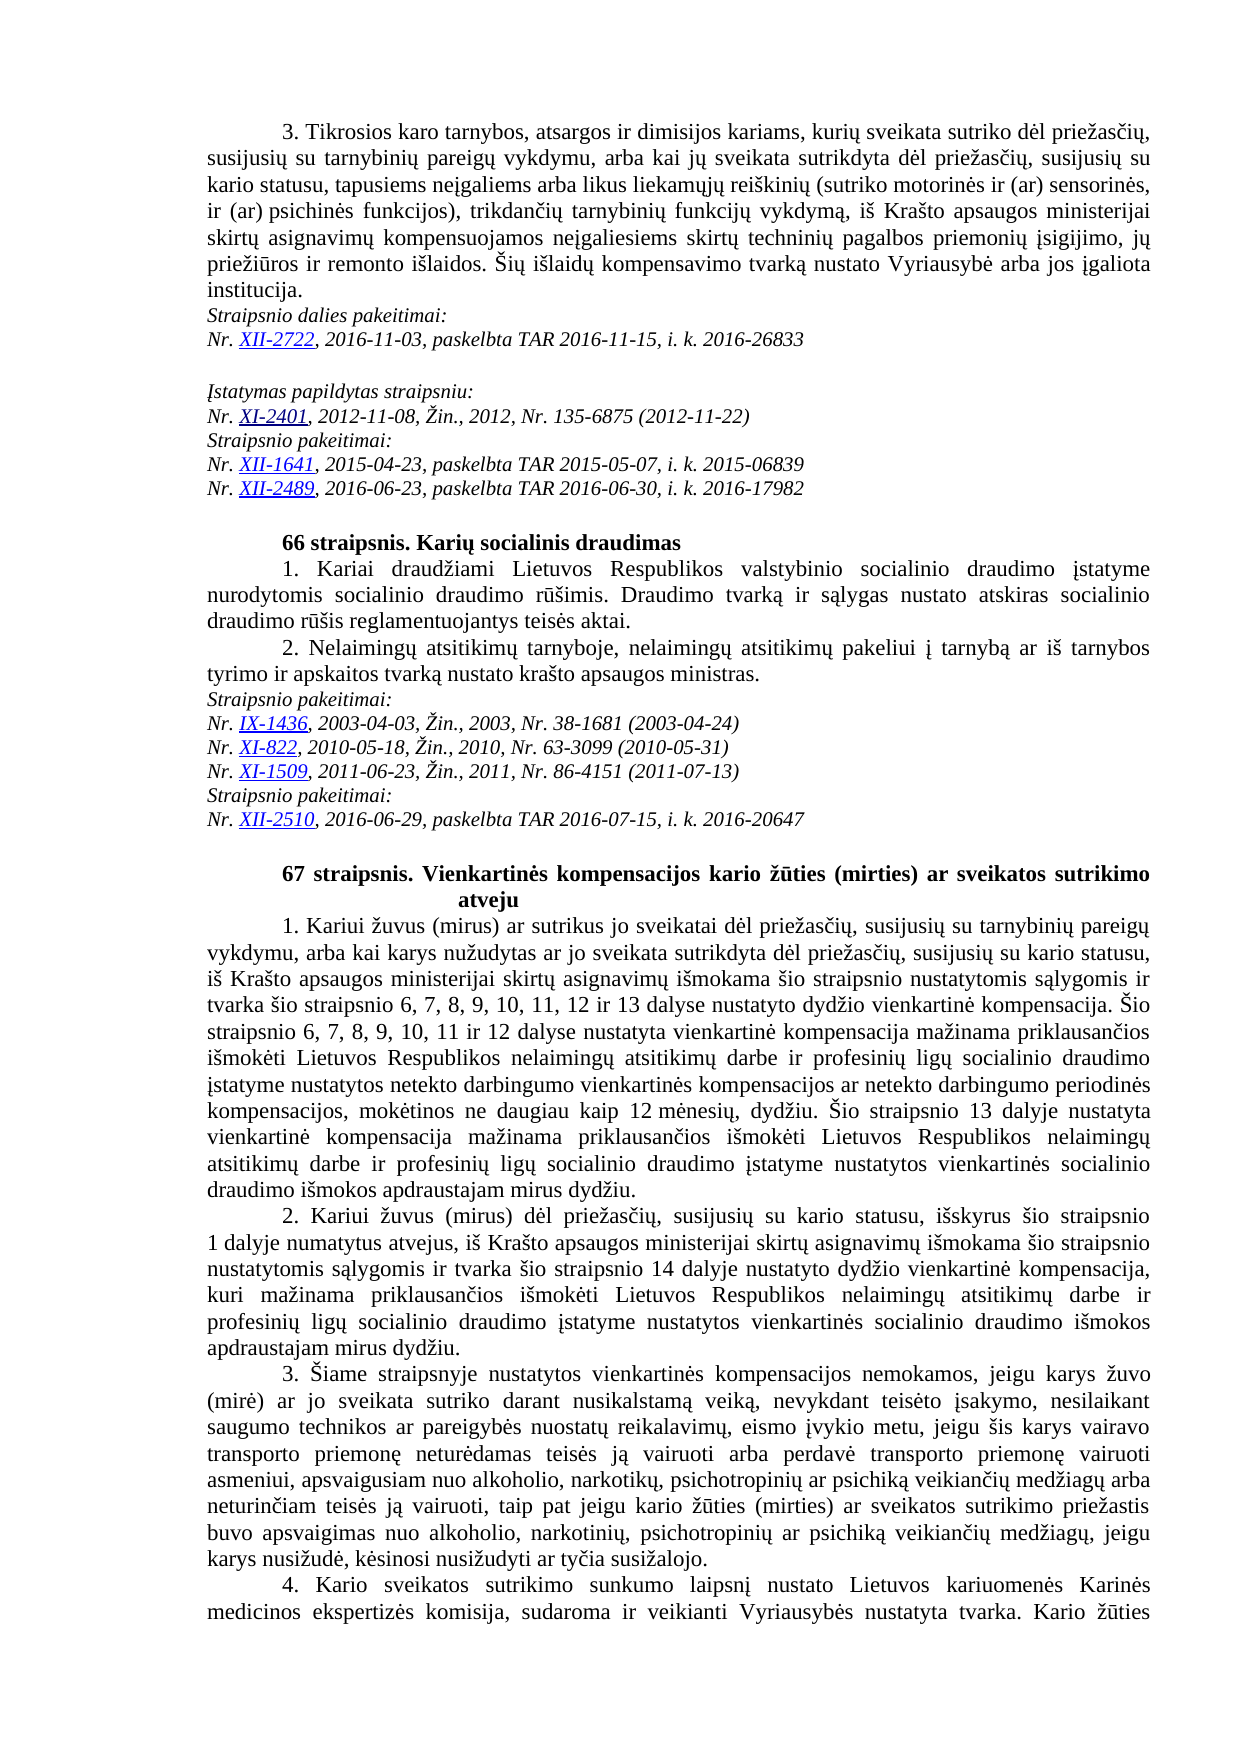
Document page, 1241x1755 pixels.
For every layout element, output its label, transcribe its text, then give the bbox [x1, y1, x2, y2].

text Nr. XI-1509, 2011-06-23, Žin., 2011, Nr. 86-4151 (2011-07-13) [207, 759, 1152, 783]
text Nr. XI-2401, 2012-11-08, Žin., 2012, Nr. 135-6875 (2012-11-22) [207, 403, 1152, 428]
text Nr. XII-1641, 2015-04-23, paskelbta TAR 2015-05-07, i. k. 2015-06839 [207, 452, 1152, 476]
text Straipsnio pakeitimai: [207, 687, 1152, 711]
text Straipsnio dalies pakeitimai: [207, 303, 1152, 327]
text 1. Kariai draudžiami Lietuvos Respublikos valstybinio socialinio draudimo įstatyme nurodytomis socialinio draudimo rūšimis. Draudimo tvarką ir sąlygas nustato atskiras socialinio draudimo rūšis reglamentuojantys teisės aktai. [207, 555, 1152, 634]
text 67 straipsnis. Vienkartinės kompensacijos kario žūties (mirties) ar sveikatos sutrikimo atveju [282, 860, 1152, 912]
text 4. Kario sveikatos sutrikimo sunkumo laipsnį nustato Lietuvos kariuomenės Karinės medicinos ekspertizės komisija, sudaroma ir veikianti Vyriausybės nustatyta tvarka. Kario žūties [207, 1571, 1152, 1624]
text 2. Kariui žuvus (mirus) dėl priežasčių, susijusių su kario statusu, išskyrus šio straipsnio 1 dalyje numatytus atvejus, iš Krašto apsaugos ministerijai skirtų asignavimų išmokama šio straipsnio nustatytomis sąlygomis ir tvarka šio straipsnio 14 dalyje nustatyto dydžio vienkartinė kompensacija, kuri mažinama priklausančios išmokėti Lietuvos Respublikos nelaimingų atsitikimų darbe ir profesinių ligų socialinio draudimo įstatyme nustatytos vienkartinės socialinio draudimo išmokos apdraustajam mirus dydžiu. [207, 1202, 1152, 1361]
text 1. Kariui žuvus (mirus) ar sutrikus jo sveikatai dėl priežasčių, susijusių su tarnybinių pareigų vykdymu, arba kai karys nužudytas ar jo sveikata sutrikdyta dėl priežasčių, susijusių su kario statusu, iš Krašto apsaugos ministerijai skirtų asignavimų išmokama šio straipsnio nustatytomis sąlygomis ir tvarka šio straipsnio 6, 7, 8, 9, 10, 11, 12 ir 13 dalyse nustatyto dydžio vienkartinė kompensacija. Šio straipsnio 6, 7, 8, 9, 10, 11 ir 12 dalyse nustatyta vienkartinė kompensacija mažinama priklausančios išmokėti Lietuvos Respublikos nelaimingų atsitikimų darbe ir profesinių ligų socialinio draudimo įstatyme nustatytos netekto darbingumo vienkartinės kompensacijos ar netekto darbingumo periodinės kompensacijos, mokėtinos ne daugiau kaip 12 mėnesių, dydžiu. Šio straipsnio 13 dalyje nustatyta vienkartinė kompensacija mažinama priklausančios išmokėti Lietuvos Respublikos nelaimingų atsitikimų darbe ir profesinių ligų socialinio draudimo įstatyme nustatytos vienkartinės socialinio draudimo išmokos apdraustajam mirus dydžiu. [207, 912, 1152, 1202]
text Nr. XII-2722, 2016-11-03, paskelbta TAR 2016-11-15, i. k. 2016-26833 [207, 327, 1152, 351]
text 66 straipsnis. Karių socialinis draudimas [207, 528, 1152, 555]
text Nr. XII-2489, 2016-06-23, paskelbta TAR 2016-06-30, i. k. 2016-17982 [207, 476, 1152, 500]
text 2. Nelaimingų atsitikimų tarnyboje, nelaimingų atsitikimų pakeliui į tarnybą ar iš tarnybos tyrimo ir apskaitos tvarką nustato krašto apsaugos ministras. [207, 634, 1152, 687]
text Nr. IX-1436, 2003-04-03, Žin., 2003, Nr. 38-1681 (2003-04-24) [207, 711, 1152, 735]
text Straipsnio pakeitimai: [207, 428, 1152, 452]
text 3. Šiame straipsnyje nustatytos vienkartinės kompensacijos nemokamos, jeigu karys žuvo (mirė) ar jo sveikata sutriko darant nusikalstamą veiką, nevykdant teisėto įsakymo, nesilaikant saugumo technikos ar pareigybės nuostatų reikalavimų, eismo įvykio metu, jeigu šis karys vairavo transporto priemonę neturėdamas teisės ją vairuoti arba perdavė transporto priemonę vairuoti asmeniui, apsvaigusiam nuo alkoholio, narkotikų, psichotropinių ar psichiką veikiančių medžiagų arba neturinčiam teisės ją vairuoti, taip pat jeigu kario žūties (mirties) ar sveikatos sutrikimo priežastis buvo apsvaigimas nuo alkoholio, narkotinių, psichotropinių ar psichiką veikiančių medžiagų, jeigu karys nusižudė, kėsinosi nusižudyti ar tyčia susižalojo. [207, 1361, 1152, 1571]
text Nr. XII-2510, 2016-06-29, paskelbta TAR 2016-07-15, i. k. 2016-20647 [207, 807, 1152, 831]
text Įstatymas papildytas straipsniu: [207, 379, 1152, 403]
text Nr. XI-822, 2010-05-18, Žin., 2010, Nr. 63-3099 (2010-05-31) [207, 735, 1152, 759]
text 3. Tikrosios karo tarnybos, atsargos ir dimisijos kariams, kurių sveikata sutriko dėl priežasčių, susijusių su tarnybinių pareigų vykdymu, arba kai jų sveikata sutrikdyta dėl priežasčių, susijusių su kario statusu, tapusiems neįgaliems arba likus liekamųjų reiškinių (sutriko motorinės ir (ar) sensorinės, ir (ar) psichinės funkcijos), trikdančių tarnybinių funkcijų vykdymą, iš Krašto apsaugos ministerijai skirtų asignavimų kompensuojamos neįgaliesiems skirtų techninių pagalbos priemonių įsigijimo, jų priežiūros ir remonto išlaidos. Šių išlaidų kompensavimo tvarką nustato Vyriausybė arba jos įgaliota institucija. [207, 118, 1152, 303]
text Straipsnio pakeitimai: [207, 783, 1152, 807]
